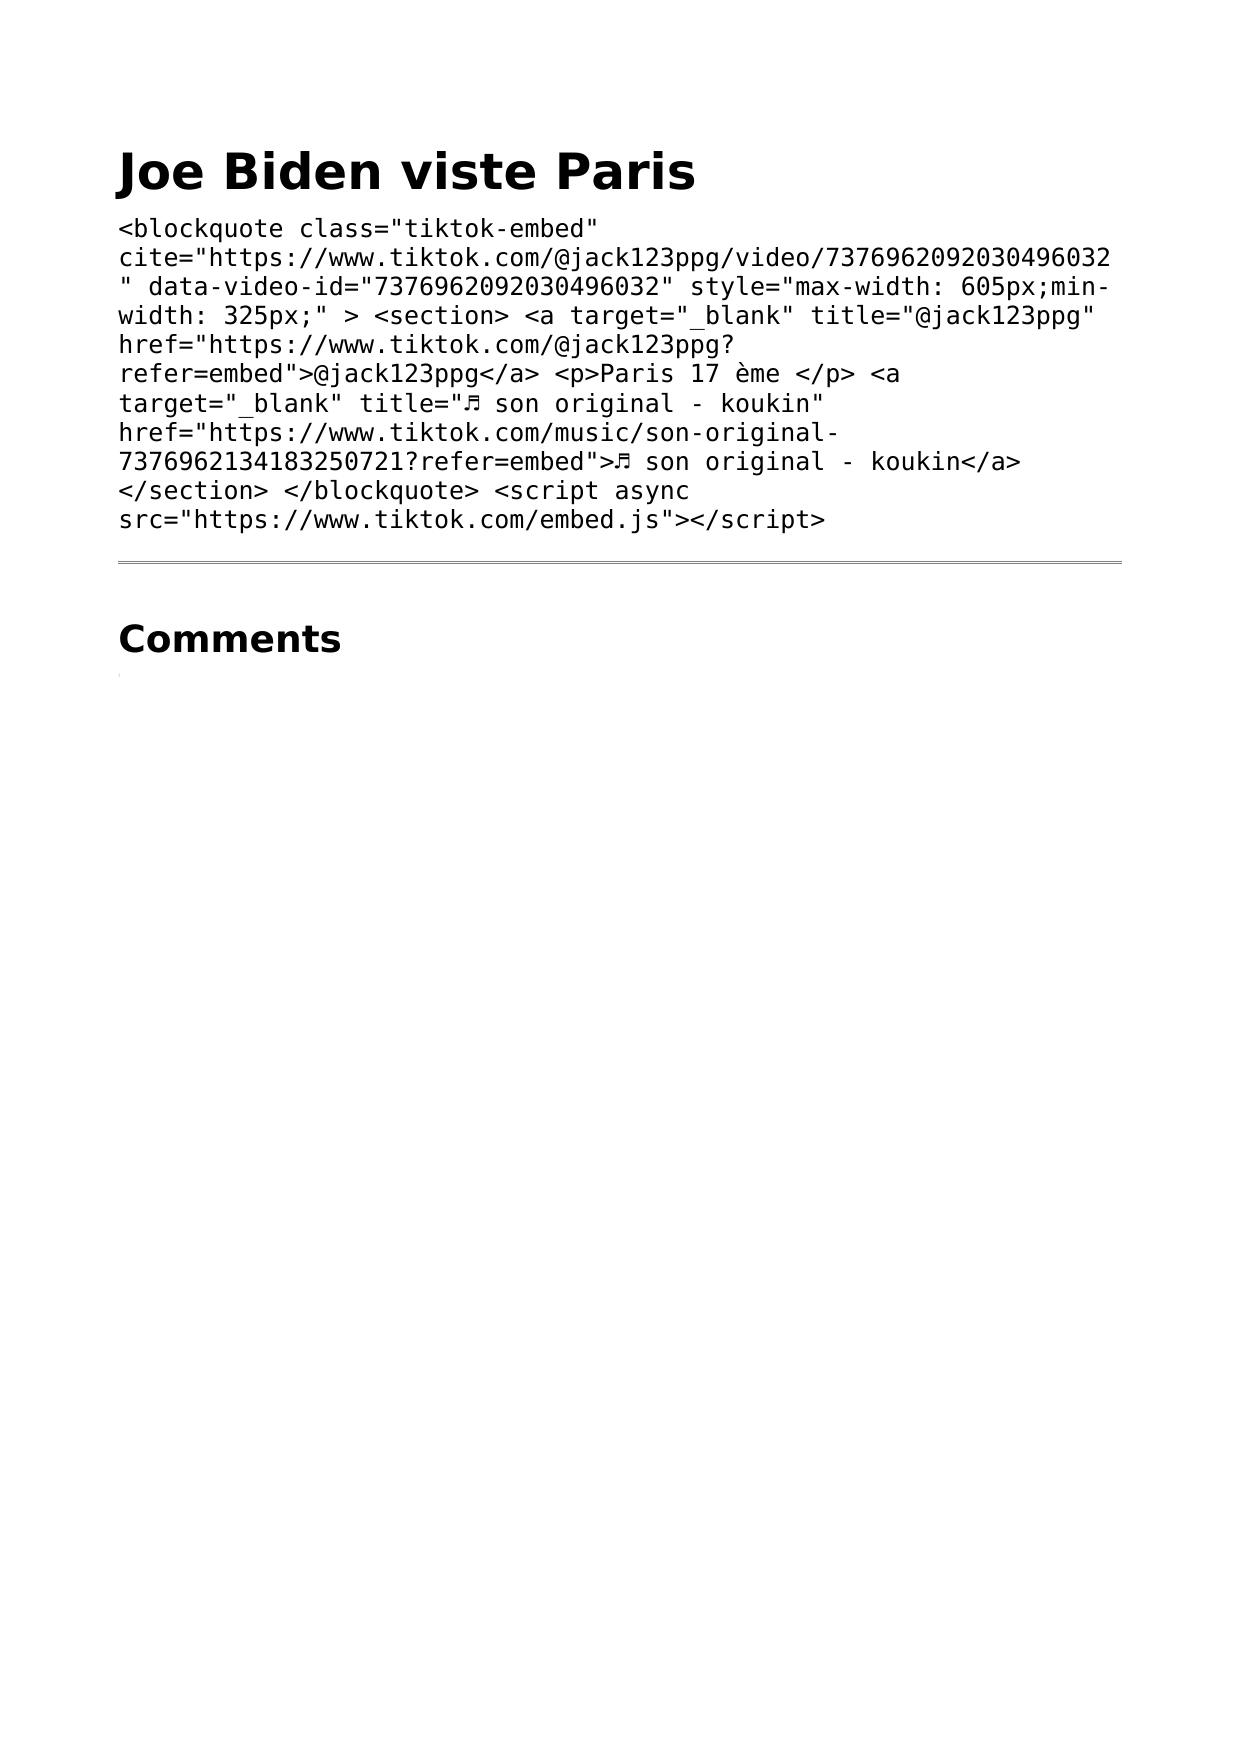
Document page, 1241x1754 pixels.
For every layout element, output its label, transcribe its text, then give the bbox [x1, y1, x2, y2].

subtitle Comments [118, 618, 1122, 661]
subtitle Joe Biden viste Paris [118, 143, 1122, 201]
text <blockquote class="tiktok-embed" cite="https://www.tiktok.com/@jack123ppg/video/7376962092030496032" data-video-id="7376962092030496032" style="max-width: 605px;min-width: 325px;" > <section> <a target="_blank" title="@jack123ppg" href="https://www.tiktok.com/@jack123ppg?refer=embed">@jack123ppg</a> <p>Paris 17 ème </p> <a target="_blank" title="♬ son original - koukin" href="https://www.tiktok.com/music/son-original-7376962134183250721?refer=embed">♬ son original - koukin</a> </section> </blockquote> <script async src="https://www.tiktok.com/embed.js"></script> [118, 214, 1122, 535]
